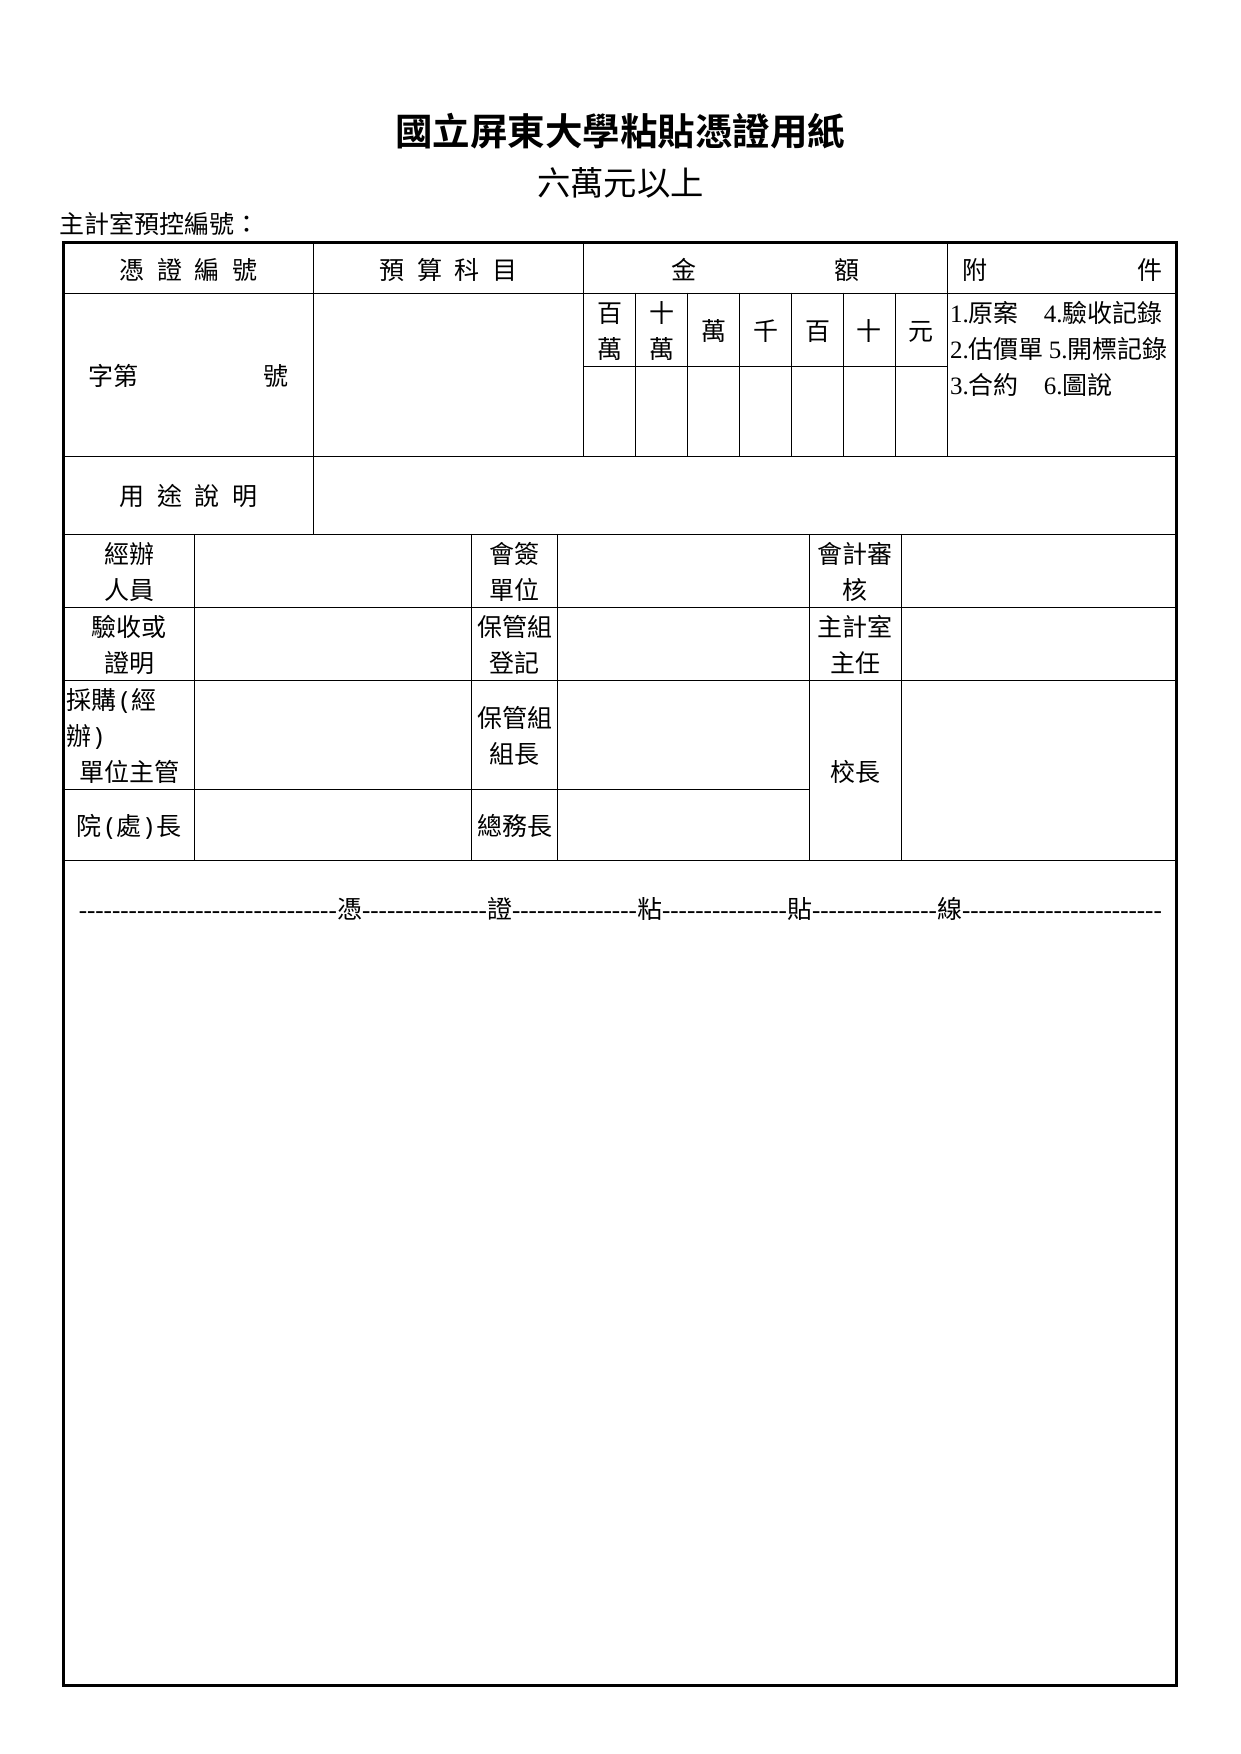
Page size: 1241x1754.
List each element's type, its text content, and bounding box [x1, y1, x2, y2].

table_cell 用 途 說 明 [65, 457, 313, 534]
table_cell [902, 608, 1175, 680]
table_cell 元 [896, 294, 947, 366]
table_cell [902, 681, 1175, 860]
table_cell 校長 [810, 681, 901, 860]
table_cell 百 萬 [584, 294, 635, 366]
table_cell 1.原案 4.驗收記錄 2.估價單5.開標記錄 3.合約 6.圖說 [948, 294, 1175, 456]
table_cell [844, 367, 895, 456]
table_cell [740, 367, 791, 456]
table_header 附 件 [948, 244, 1175, 292]
table_cell [558, 535, 809, 607]
table_cell [195, 681, 471, 789]
table_cell [195, 535, 471, 607]
text 主計室預控編號： [59, 205, 1181, 241]
table_cell 保管組組長 [472, 681, 557, 789]
table_cell -------------------------------憑---------------證---------------粘---------------貼---------------線------------------------ [65, 861, 1175, 1684]
table_cell [195, 790, 471, 860]
table_cell [195, 608, 471, 680]
table_cell 會計審核 [810, 535, 901, 607]
table_cell [636, 367, 687, 456]
table_cell [902, 535, 1175, 607]
text 國立屏東大學粘貼憑證用紙 [59, 102, 1181, 156]
table_cell 會簽 單位 [472, 535, 557, 607]
table_cell 字第 號 [65, 294, 313, 456]
table_cell 百 [792, 294, 843, 366]
table_cell 十 萬 [636, 294, 687, 366]
table_cell 院(處)長 [65, 790, 194, 860]
table_cell [688, 367, 739, 456]
text 六萬元以上 [59, 156, 1181, 205]
table_cell 千 [740, 294, 791, 366]
table_cell [314, 457, 1175, 534]
table_cell [558, 681, 809, 789]
table_cell 保管組 登記 [472, 608, 557, 680]
table_cell [896, 367, 947, 456]
table_cell [558, 608, 809, 680]
table_cell 採購(經辦) 單位主管 [65, 681, 194, 789]
table_cell 驗收或 證明 [65, 608, 194, 680]
table_cell [558, 790, 809, 860]
table_header 金 額 [584, 244, 947, 292]
table_cell [792, 367, 843, 456]
table_cell [584, 367, 635, 456]
table_header 憑 證 編 號 [65, 244, 313, 292]
table_cell [314, 294, 583, 456]
table_cell 總務長 [472, 790, 557, 860]
table_cell 經辦 人員 [65, 535, 194, 607]
table_cell 十 [844, 294, 895, 366]
table_header 預 算 科 目 [314, 244, 583, 292]
table_cell 主計室主任 [810, 608, 901, 680]
table_cell 萬 [688, 294, 739, 366]
